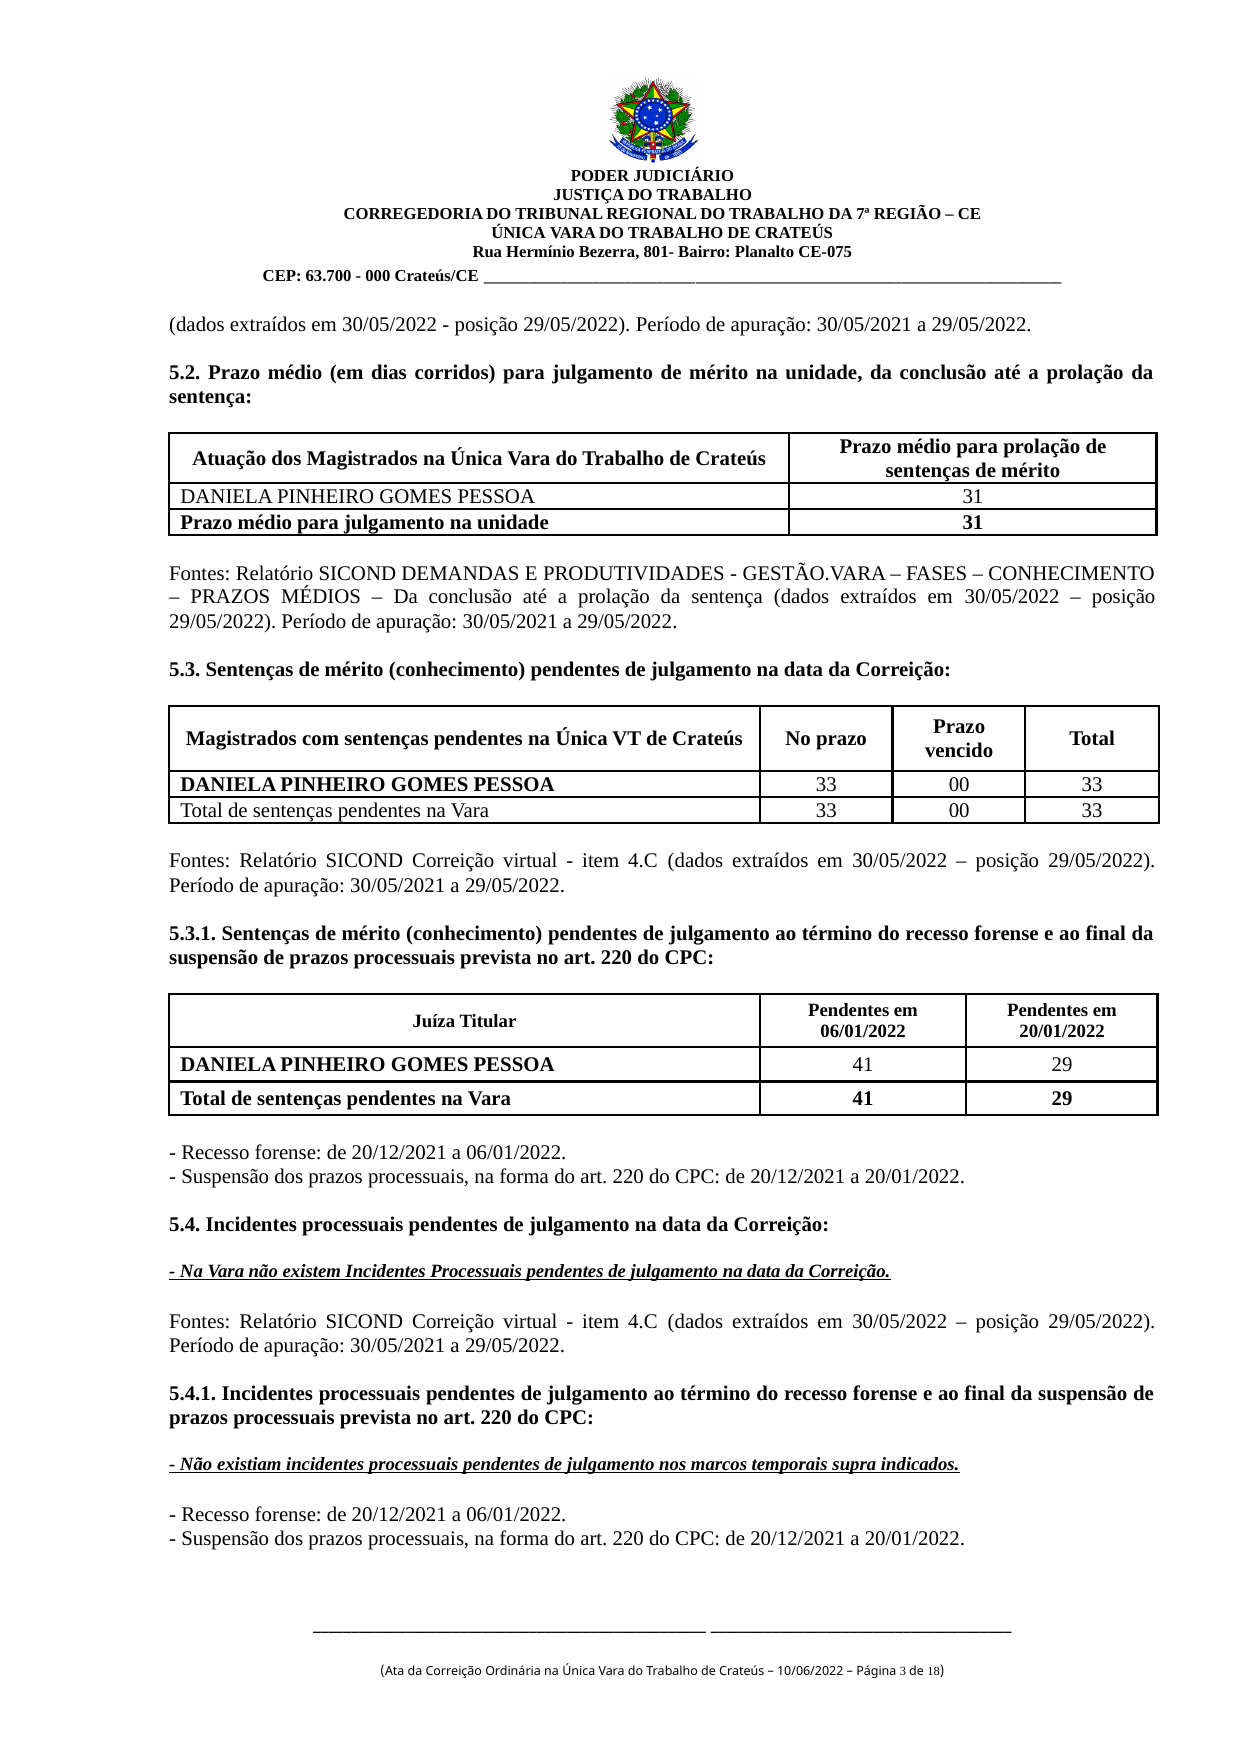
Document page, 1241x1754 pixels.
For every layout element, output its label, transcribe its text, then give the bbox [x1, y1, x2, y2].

text 5.4.1. Incidentes processuais pendentes de julgamento ao término do recesso forense e ao final da suspensão de prazos processuais prevista no art. 220 do CPC: [169, 1381, 1155, 1429]
picture [604, 75, 700, 164]
table_cell DANIELA PINHEIRO GOMES PESSOA [170, 772, 759, 796]
table_cell DANIELA PINHEIRO GOMES PESSOA [170, 484, 788, 508]
table_cell 29 [967, 1083, 1156, 1114]
table_cell Total de sentenças pendentes na Vara [170, 798, 759, 822]
table_cell 33 [1026, 798, 1158, 822]
table_header Pendentes em 20/01/2022 [967, 995, 1156, 1046]
table_cell 41 [761, 1048, 965, 1080]
table_cell Total de sentenças pendentes na Vara [170, 1083, 759, 1114]
table_cell 31 [790, 510, 1155, 534]
text Fontes: Relatório SICOND DEMANDAS E PRODUTIVIDADES - GESTÃO.VARA – FASES – CONHECIMENTO – PRAZOS MÉDIOS – Da conclusão até a prolação da sentença (dados extraídos em 30/05/2022 – posição 29/05/2022). Período de apuração: 30/05/2021 a 29/05/2022. [169, 560, 1155, 633]
text - Suspensão dos prazos processuais, na forma do art. 220 do CPC: de 20/12/2021 a 20/01/2022. [169, 1164, 1155, 1188]
table_header Juíza Titular [170, 995, 759, 1046]
table_header No prazo [761, 707, 891, 770]
text 5.4. Incidentes processuais pendentes de julgamento na data da Correição: [169, 1212, 1155, 1236]
table_cell 00 [894, 798, 1024, 822]
text 5.3.1. Sentenças de mérito (conhecimento) pendentes de julgamento ao término do recesso forense e ao final da suspensão de prazos processuais prevista no art. 220 do CPC: [169, 921, 1155, 969]
text - Recesso forense: de 20/12/2021 a 06/01/2022. [169, 1502, 1155, 1526]
table_header Atuação dos Magistrados na Única Vara do Trabalho de Crateús [170, 434, 788, 482]
table_cell Prazo médio para julgamento na unidade [170, 510, 788, 534]
table_cell 00 [894, 772, 1024, 796]
text 5.2. Prazo médio (em dias corridos) para julgamento de mérito na unidade, da conclusão até a prolação da sentença: [169, 359, 1155, 408]
table_cell 33 [761, 798, 891, 822]
text - Suspensão dos prazos processuais, na forma do art. 220 do CPC: de 20/12/2021 a 20/01/2022. [169, 1526, 1155, 1550]
text Fontes: Relatório SICOND Correição virtual - item 4.C (dados extraídos em 30/05/2022 – posição 29/05/2022). Período de apuração: 30/05/2021 a 29/05/2022. [169, 1309, 1155, 1357]
text - Não existiam incidentes processuais pendentes de julgamento nos marcos temporais supra indicados. [169, 1453, 1155, 1475]
text - Na Vara não existem Incidentes Processuais pendentes de julgamento na data da Correição. [169, 1260, 1155, 1282]
table_cell 41 [761, 1083, 965, 1114]
text - Recesso forense: de 20/12/2021 a 06/01/2022. [169, 1140, 1155, 1164]
table_cell 29 [967, 1048, 1156, 1080]
table_header Prazo vencido [894, 707, 1024, 770]
table_cell 33 [761, 772, 891, 796]
table_header Prazo médio para prolação de sentenças de mérito [790, 434, 1155, 482]
text (dados extraídos em 30/05/2022 - posição 29/05/2022). Período de apuração: 30/05/2021 a 29/05/2022. [169, 311, 1155, 336]
text 5.3. Sentenças de mérito (conhecimento) pendentes de julgamento na data da Correição: [169, 657, 1155, 681]
table_header Magistrados com sentenças pendentes na Única VT de Crateús [170, 707, 759, 770]
table_cell 31 [790, 484, 1155, 508]
table_header Total [1026, 707, 1158, 770]
table_cell DANIELA PINHEIRO GOMES PESSOA [170, 1048, 759, 1080]
table_cell 33 [1026, 772, 1158, 796]
table_header Pendentes em 06/01/2022 [761, 995, 965, 1046]
text Fontes: Relatório SICOND Correição virtual - item 4.C (dados extraídos em 30/05/2022 – posição 29/05/2022). Período de apuração: 30/05/2021 a 29/05/2022. [169, 848, 1155, 897]
